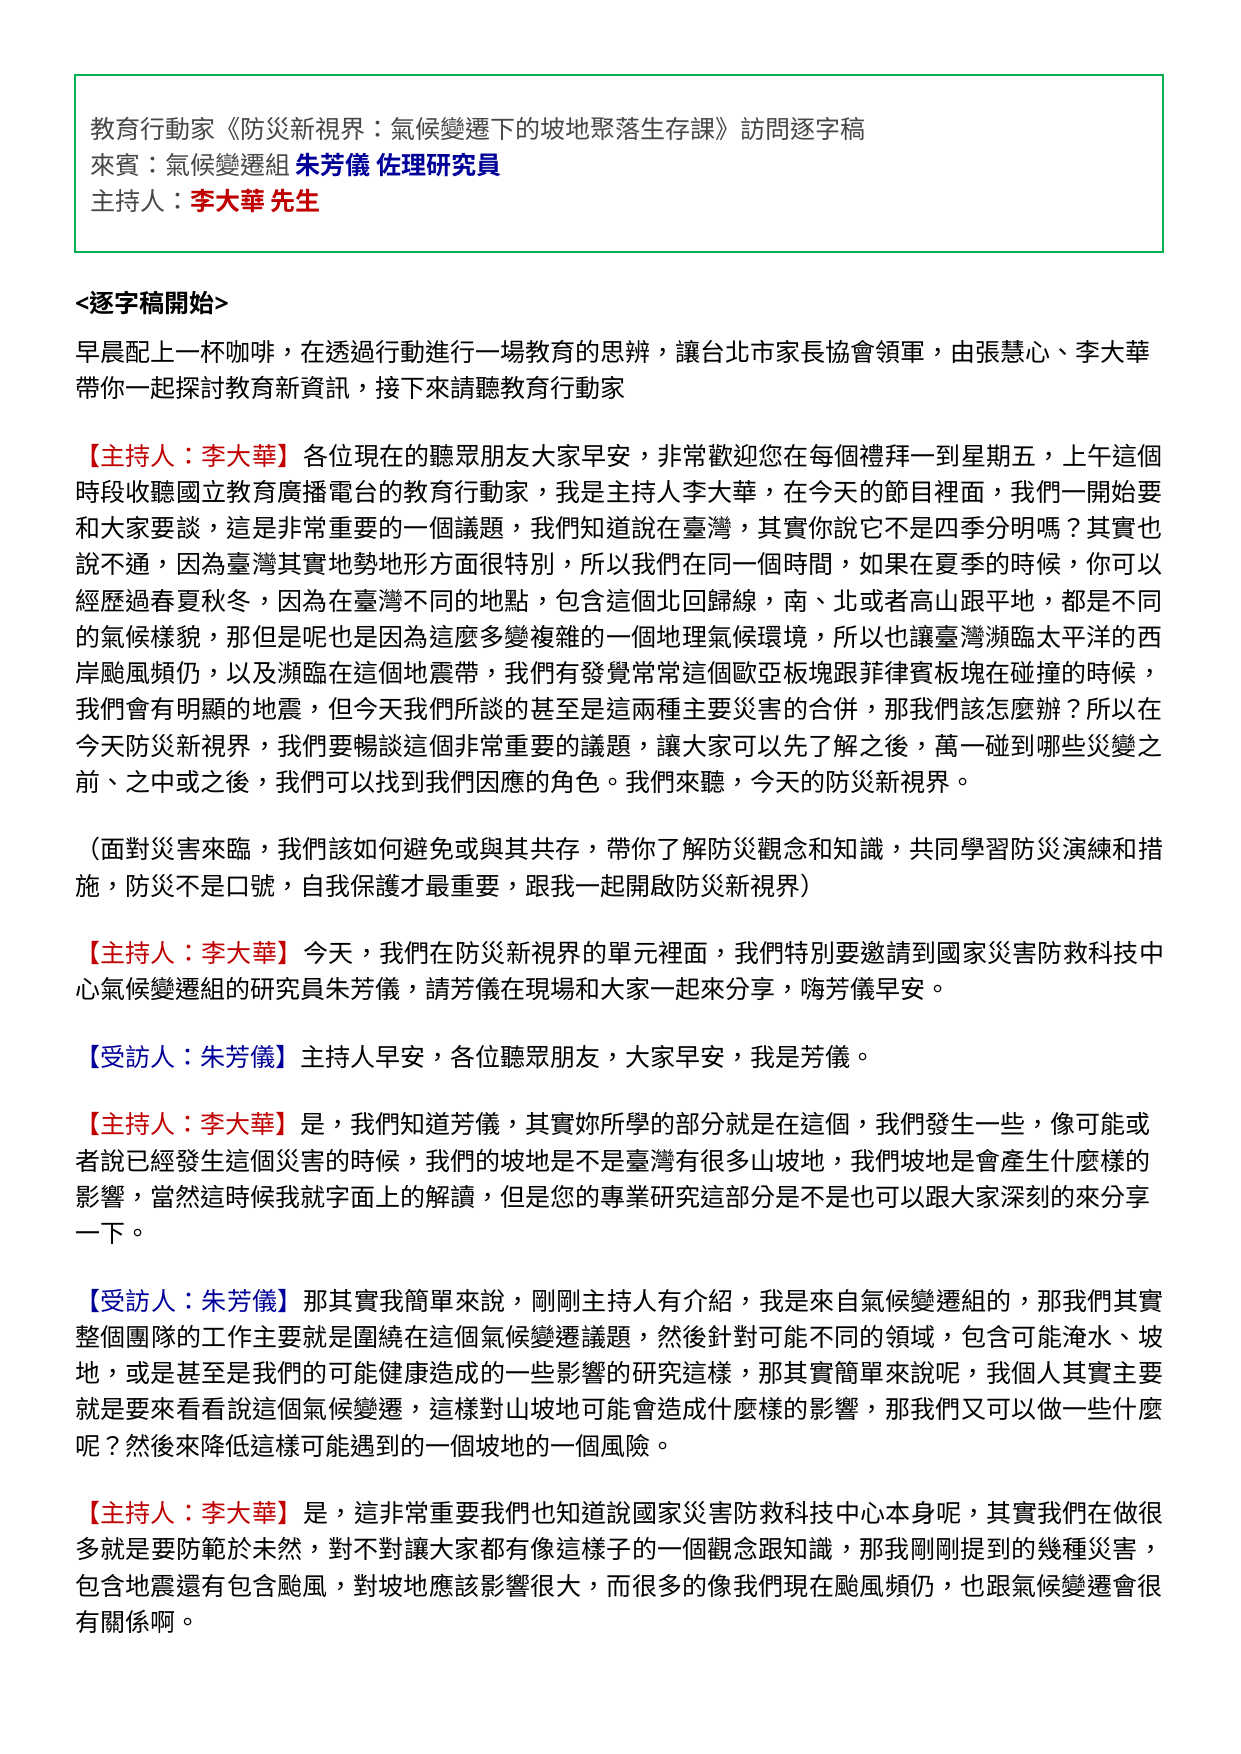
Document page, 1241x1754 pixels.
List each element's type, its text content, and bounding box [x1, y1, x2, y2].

subtitle 早晨配上一杯咖啡，在透過行動進行一場教育的思辨，讓台北市家長協會領軍，由張慧心、李大華帶你一起探討教育新資訊，接下來請聽教育行動家 [75, 332, 1165, 405]
subtitle <逐字稿開始> [75, 284, 1165, 320]
subtitle 【受訪人：朱芳儀】那其實我簡單來說，剛剛主持人有介紹，我是來自氣候變遷組的，那我們其實整個團隊的工作主要就是圍繞在這個氣候變遷議題，然後針對可能不同的領域，包含可能淹水、坡地，或是甚至是我們的可能健康造成的一些影響的研究這樣，那其實簡單來說呢，我個人其實主要就是要來看看說這個氣候變遷，這樣對山坡地可能會造成什麼樣的影響，那我們又可以做一些什麼呢？然後來降低這樣可能遇到的一個坡地的一個風險。 [75, 1281, 1165, 1462]
subtitle 【主持人：李大華】今天，我們在防災新視界的單元裡面，我們特別要邀請到國家災害防救科技中心氣候變遷組的研究員朱芳儀，請芳儀在現場和大家一起來分享，嗨芳儀早安。 [75, 934, 1165, 1006]
subtitle 【主持人：李大華】是，這非常重要我們也知道說國家災害防救科技中心本身呢，其實我們在做很多就是要防範於未然，對不對讓大家都有像這樣子的一個觀念跟知識，那我剛剛提到的幾種災害，包含地震還有包含颱風，對坡地應該影響很大，而很多的像我們現在颱風頻仍，也跟氣候變遷會很有關係啊。 [75, 1494, 1165, 1639]
subtitle （面對災害來臨，我們該如何避免或與其共存，帶你了解防災觀念和知識，共同學習防災演練和措施，防災不是口號，自我保護才最重要，跟我一起開啟防災新視界） [75, 830, 1165, 902]
subtitle 【受訪人：朱芳儀】主持人早安，各位聽眾朋友，大家早安，我是芳儀。 [75, 1037, 1165, 1074]
subtitle 【主持人：李大華】各位現在的聽眾朋友大家早安，非常歡迎您在每個禮拜一到星期五，上午這個時段收聽國立教育廣播電台的教育行動家，我是主持人李大華，在今天的節目裡面，我們一開始要和大家要談，這是非常重要的一個議題，我們知道說在臺灣，其實你說它不是四季分明嗎？其實也說不通，因為臺灣其實地勢地形方面很特別，所以我們在同一個時間，如果在夏季的時候，你可以經歷過春夏秋冬，因為在臺灣不同的地點，包含這個北回歸線，南、北或者高山跟平地，都是不同的氣候樣貌，那但是呢也是因為這麼多變複雜的一個地理氣候環境，所以也讓臺灣瀕臨太平洋的西岸颱風頻仍，以及瀕臨在這個地震帶，我們有發覺常常這個歐亞板塊跟菲律賓板塊在碰撞的時候，我們會有明顯的地震，但今天我們所談的甚至是這兩種主要災害的合併，那我們該怎麼辦？所以在今天防災新視界，我們要暢談這個非常重要的議題，讓大家可以先了解之後，萬一碰到哪些災變之前、之中或之後，我們可以找到我們因應的角色。我們來聽，今天的防災新視界。 [75, 436, 1165, 799]
subtitle 【主持人：李大華】是，我們知道芳儀，其實妳所學的部分就是在這個，我們發生一些，像可能或者說已經發生這個災害的時候，我們的坡地是不是臺灣有很多山坡地，我們坡地是會產生什麼樣的影響，當然這時候我就字面上的解讀，但是您的專業研究這部分是不是也可以跟大家深刻的來分享一下。 [75, 1105, 1165, 1250]
